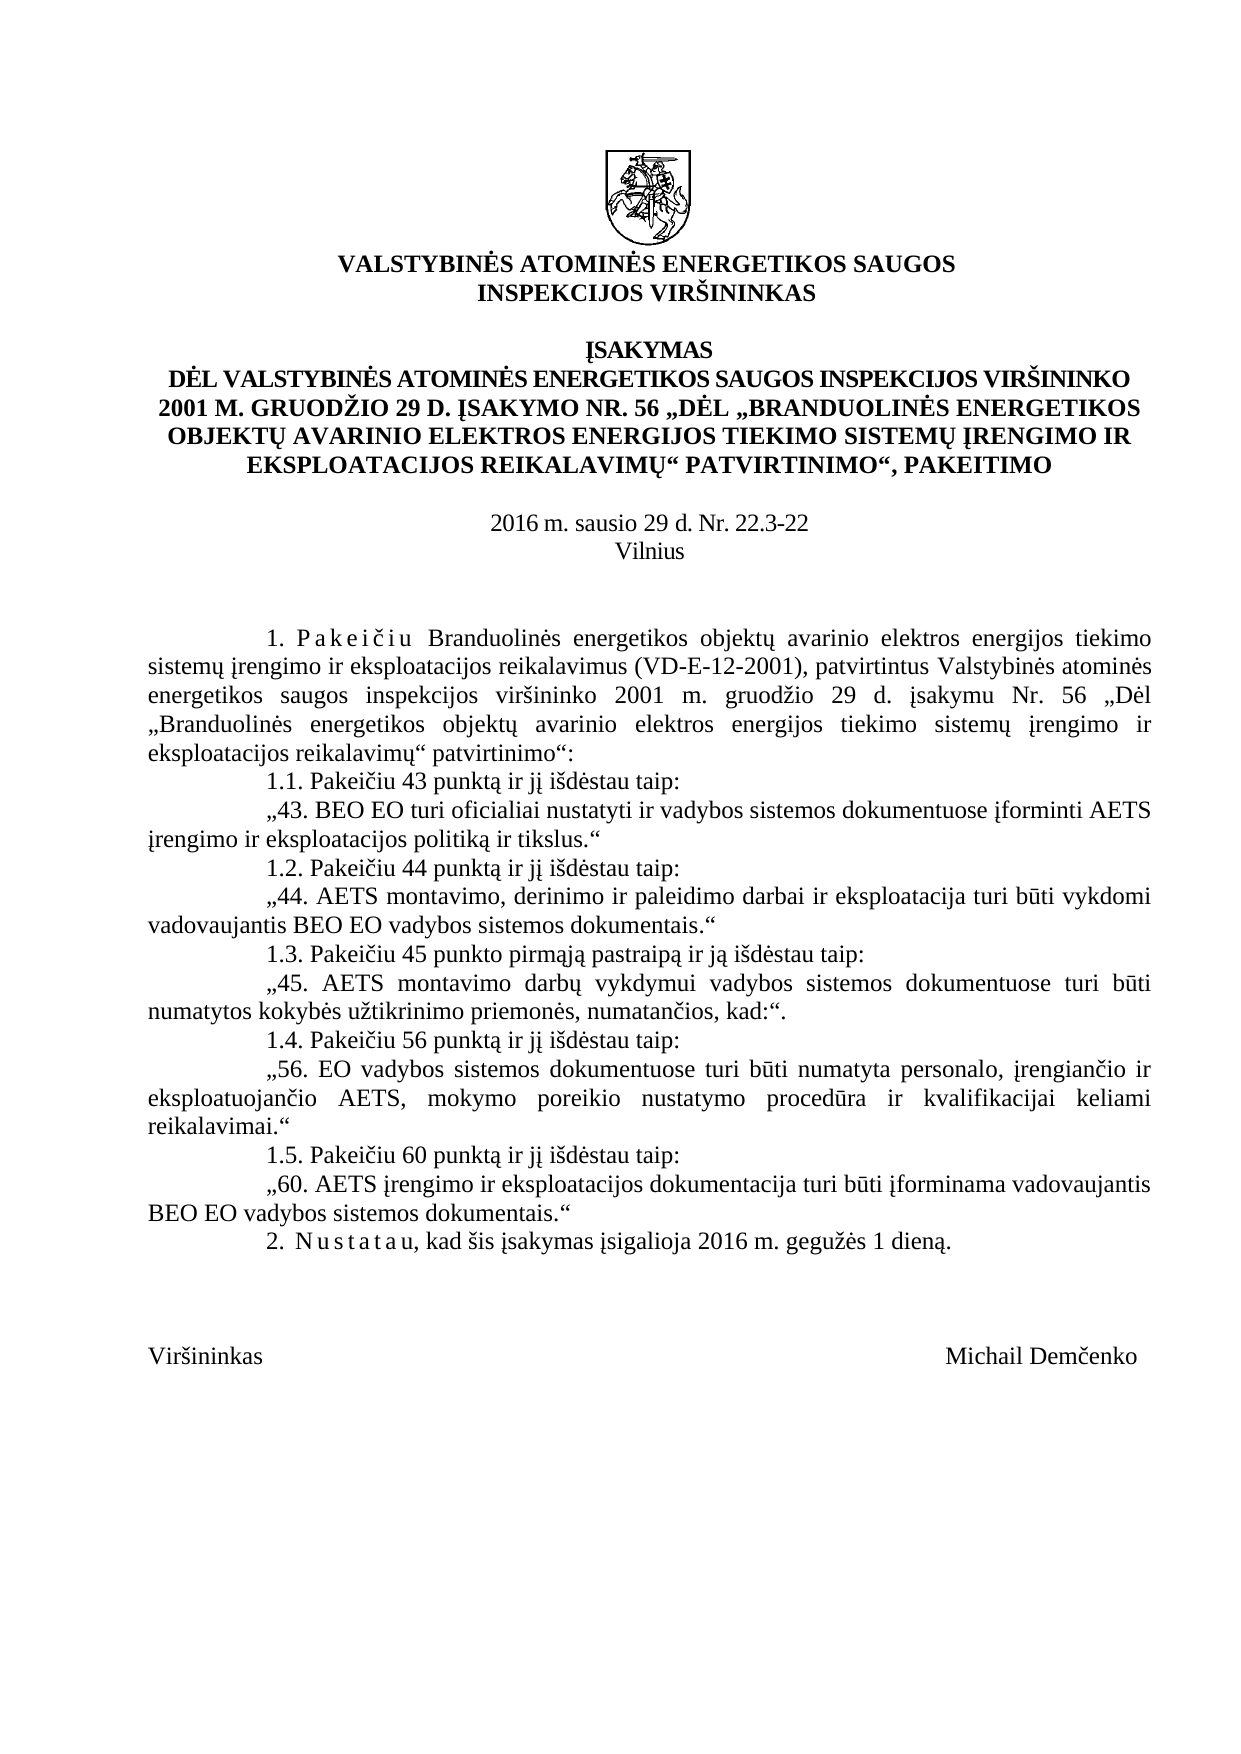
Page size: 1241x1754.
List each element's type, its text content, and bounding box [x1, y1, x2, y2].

text 1.5. Pakeičiu 60 punktą ir jį išdėstau taip: [148, 1140, 1152, 1169]
text „43. BEO EO turi oficialiai nustatyti ir vadybos sistemos dokumentuose įforminti AETS įrengimo ir eksploatacijos politiką ir tikslus.“ [148, 795, 1152, 853]
text Viršininkas Michail Demčenko [148, 1341, 1152, 1370]
text 1.4. Pakeičiu 56 punktą ir jį išdėstau taip: [148, 1025, 1152, 1054]
text 2016 m. sausio 29 d. Nr. 22.3-22 [148, 508, 1152, 536]
text „56. EO vadybos sistemos dokumentuose turi būti numatyta personalo, įrengiančio ir eksploatuojančio AETS, mokymo poreikio nustatymo procedūra ir kvalifikacijai keliami reikalavimai.“ [148, 1054, 1152, 1140]
text VALSTYBINĖS ATOMINĖS ENERGETIKOS SAUGOS [148, 249, 1152, 278]
text „45. AETS montavimo darbų vykdymui vadybos sistemos dokumentuose turi būti numatytos kokybės užtikrinimo priemonės, numatančios, kad:“. [148, 968, 1152, 1025]
text 2. Nustatau, kad šis įsakymas įsigalioja 2016 m. gegužės 1 dieną. [148, 1226, 1151, 1255]
text INSPEKCIJOS VIRŠININKAS [148, 278, 1152, 306]
text Vilnius [148, 536, 1152, 565]
text „60. AETS įrengimo ir eksploatacijos dokumentacija turi būti įforminama vadovaujantis BEO EO vadybos sistemos dokumentais.“ [148, 1169, 1152, 1226]
text 1.1. Pakeičiu 43 punktą ir jį išdėstau taip: [148, 766, 1152, 795]
text DĖL VALSTYBINĖS ATOMINĖS ENERGETIKOS SAUGOS INSPEKCIJOS VIRŠININKO 2001 M. GRUODŽIO 29 D. ĮSAKYMO NR. 56 „DĖL „BRANDUOLINĖS ENERGETIKOS OBJEKTŲ AVARINIO ELEKTROS ENERGIJOS TIEKIMO SISTEMŲ ĮRENGIMO IR EKSPLOATACIJOS REIKALAVIMŲ“ PATVIRTINIMO“, PAKEITIMO [148, 364, 1151, 479]
text 1.2. Pakeičiu 44 punktą ir jį išdėstau taip: [148, 853, 1152, 881]
text „44. AETS montavimo, derinimo ir paleidimo darbai ir eksploatacija turi būti vykdomi vadovaujantis BEO EO vadybos sistemos dokumentais.“ [148, 881, 1152, 939]
text 1. Pakeičiu Branduolinės energetikos objektų avarinio elektros energijos tiekimo sistemų įrengimo ir eksploatacijos reikalavimus (VD-E-12-2001), patvirtintus Valstybinės atominės energetikos saugos inspekcijos viršininko 2001 m. gruodžio 29 d. įsakymu Nr. 56 „Dėl „Branduolinės energetikos objektų avarinio elektros energijos tiekimo sistemų įrengimo ir eksploatacijos reikalavimų“ patvirtinimo“: [148, 623, 1152, 766]
text 1.3. Pakeičiu 45 punkto pirmąją pastraipą ir ją išdėstau taip: [148, 939, 1152, 968]
text ĮSAKYMAS [148, 335, 1151, 364]
